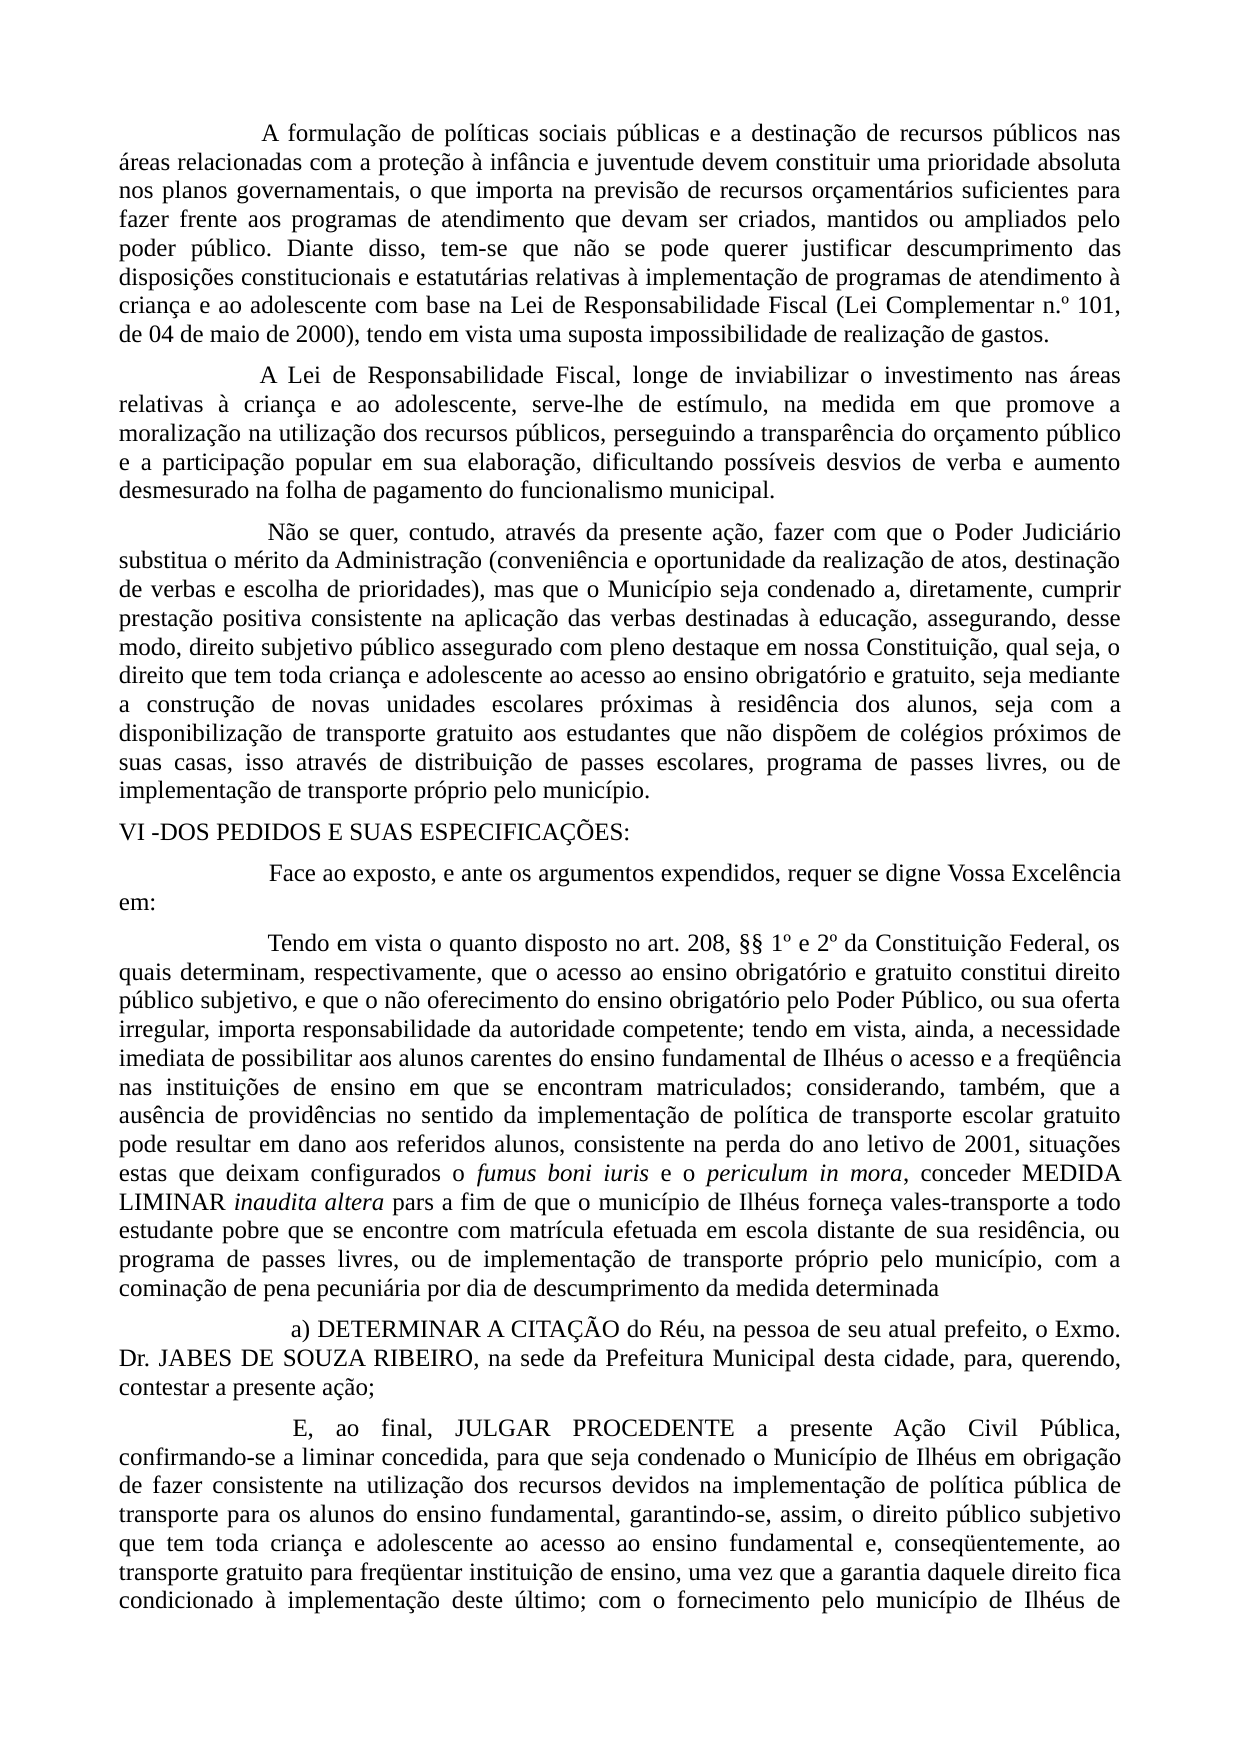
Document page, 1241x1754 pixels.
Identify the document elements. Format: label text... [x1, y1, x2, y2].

text Face ao exposto, e ante os argumentos expendidos, requer se digne Vossa Excelência em: [119, 858, 1122, 916]
text Tendo em vista o quanto disposto no art. 208, §§ 1º e 2º da Constituição Federal, os quais determinam, respectivamente, que o acesso ao ensino obrigatório e gratuito constitui direito público subjetivo, e que o não oferecimento do ensino obrigatório pelo Poder Público, ou sua oferta irregular, importa responsabilidade da autoridade competente; tendo em vista, ainda, a necessidade imediata de possibilitar aos alunos carentes do ensino fundamental de Ilhéus o acesso e a freqüência nas instituições de ensino em que se encontram matriculados; considerando, também, que a ausência de providências no sentido da implementação de política de transporte escolar gratuito pode resultar em dano aos referidos alunos, consistente na perda do ano letivo de 2001, situações estas que deixam configurados o fumus boni iuris e o periculum in mora, conceder MEDIDA LIMINAR inaudita altera pars a fim de que o município de Ilhéus forneça vales-transporte a todo estudante pobre que se encontre com matrícula efetuada em escola distante de sua residência, ou programa de passes livres, ou de implementação de transporte próprio pelo município, com a cominação de pena pecuniária por dia de descumprimento da medida determinada [119, 928, 1122, 1302]
text VI -DOS PEDIDOS E SUAS ESPECIFICAÇÕES: [119, 817, 1122, 846]
text a) DETERMINAR A CITAÇÃO do Réu, na pessoa de seu atual prefeito, o Exmo. Dr. JABES DE SOUZA RIBEIRO, na sede da Prefeitura Municipal desta cidade, para, querendo, contestar a presente ação; [119, 1314, 1122, 1401]
text E, ao final, JULGAR PROCEDENTE a presente Ação Civil Pública, confirmando-se a liminar concedida, para que seja condenado o Município de Ilhéus em obrigação de fazer consistente na utilização dos recursos devidos na implementação de política pública de transporte para os alunos do ensino fundamental, garantindo-se, assim, o direito público subjetivo que tem toda criança e adolescente ao acesso ao ensino fundamental e, conseqüentemente, ao transporte gratuito para freqüentar instituição de ensino, uma vez que a garantia daquele direito fica condicionado à implementação deste último; com o fornecimento pelo município de Ilhéus de [119, 1413, 1122, 1614]
text A Lei de Responsabilidade Fiscal, longe de inviabilizar o investimento nas áreas relativas à criança e ao adolescente, serve-lhe de estímulo, na medida em que promove a moralização na utilização dos recursos públicos, perseguindo a transparência do orçamento público e a participação popular em sua elaboração, dificultando possíveis desvios de verba e aumento desmesurado na folha de pagamento do funcionalismo municipal. [119, 361, 1122, 504]
text Não se quer, contudo, através da presente ação, fazer com que o Poder Judiciário substitua o mérito da Administração (conveniência e oportunidade da realização de atos, destinação de verbas e escolha de prioridades), mas que o Município seja condenado a, diretamente, cumprir prestação positiva consistente na aplicação das verbas destinadas à educação, assegurando, desse modo, direito subjetivo público assegurado com pleno destaque em nossa Constituição, qual seja, o direito que tem toda criança e adolescente ao acesso ao ensino obrigatório e gratuito, seja mediante a construção de novas unidades escolares próximas à residência dos alunos, seja com a disponibilização de transporte gratuito aos estudantes que não dispõem de colégios próximos de suas casas, isso através de distribuição de passes escolares, programa de passes livres, ou de implementação de transporte próprio pelo município. [119, 517, 1122, 804]
text A formulação de políticas sociais públicas e a destinação de recursos públicos nas áreas relacionadas com a proteção à infância e juventude devem constituir uma prioridade absoluta nos planos governamentais, o que importa na previsão de recursos orçamentários suficientes para fazer frente aos programas de atendimento que devam ser criados, mantidos ou ampliados pelo poder público. Diante disso, tem-se que não se pode querer justificar descumprimento das disposições constitucionais e estatutárias relativas à implementação de programas de atendimento à criança e ao adolescente com base na Lei de Responsabilidade Fiscal (Lei Complementar n.º 101, de 04 de maio de 2000), tendo em vista uma suposta impossibilidade de realização de gastos. [119, 118, 1122, 348]
